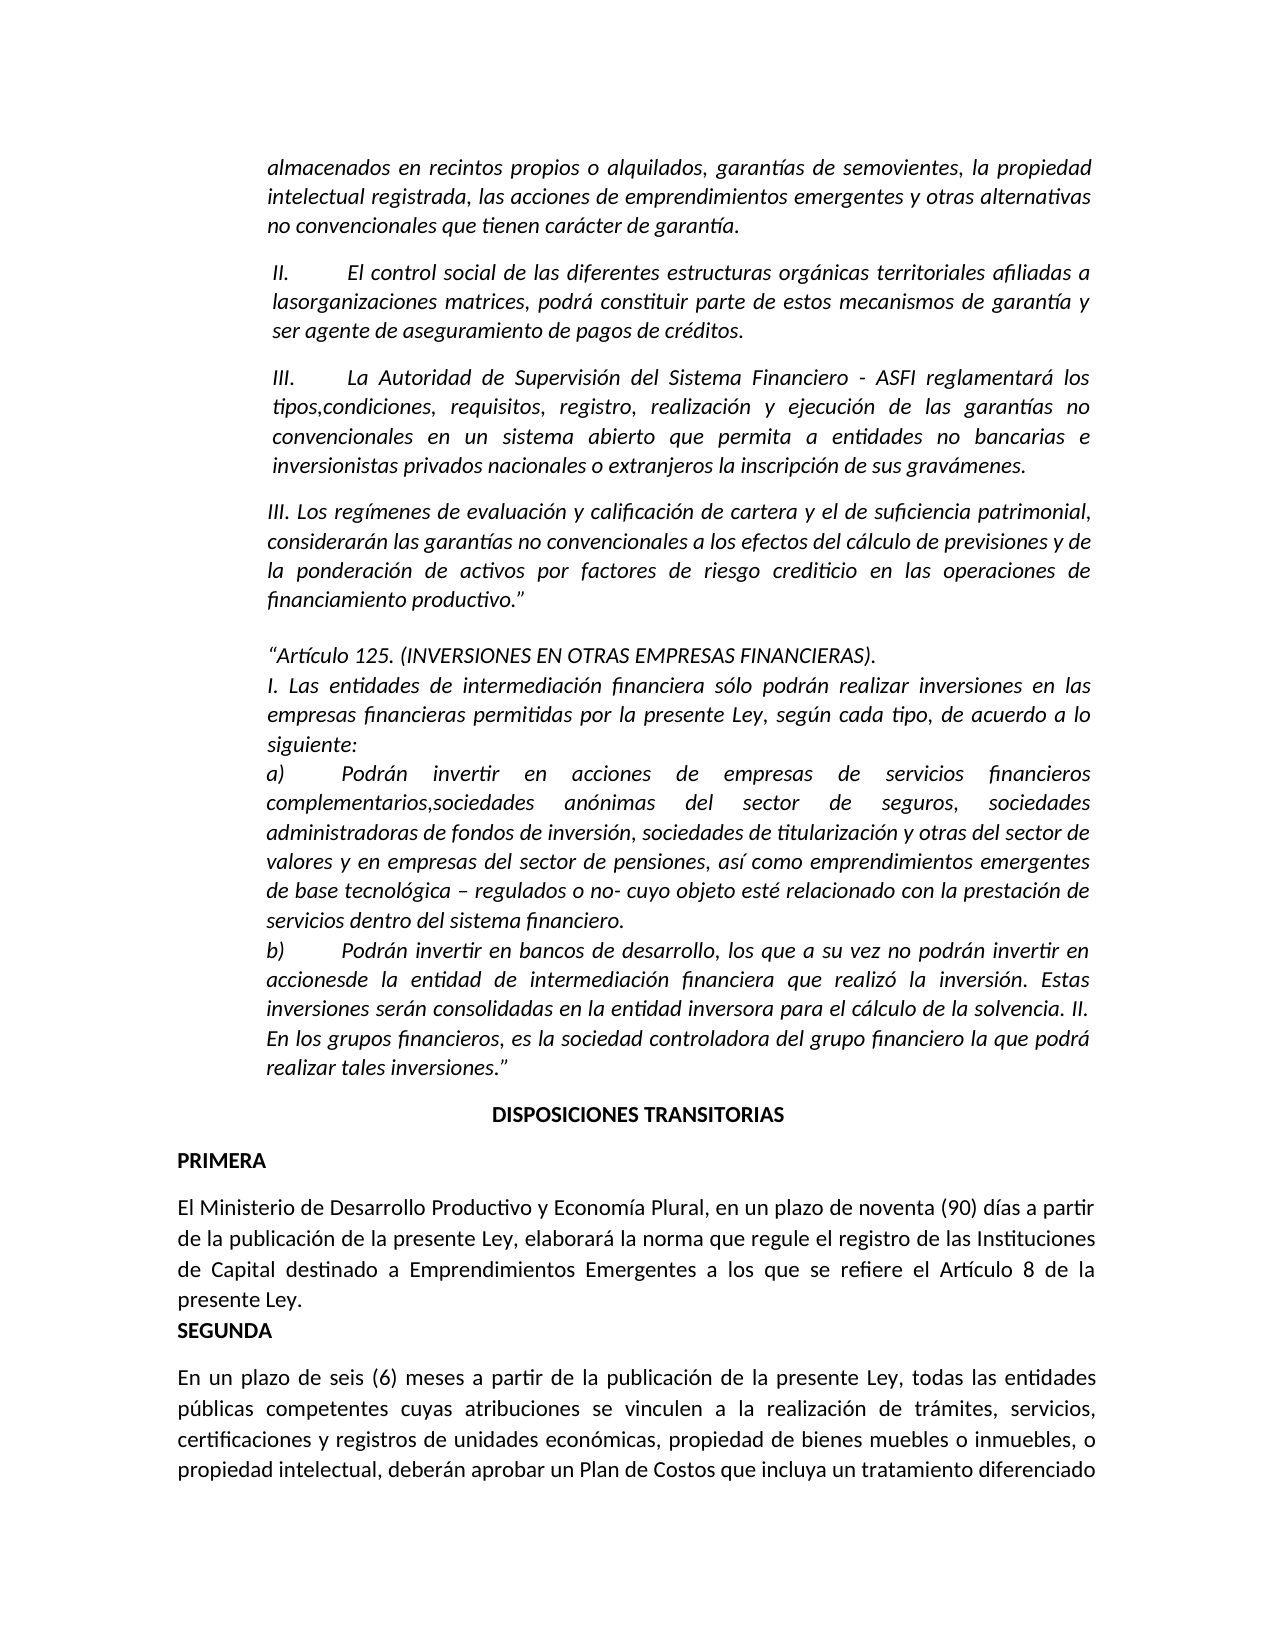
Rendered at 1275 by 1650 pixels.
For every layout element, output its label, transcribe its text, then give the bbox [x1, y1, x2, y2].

subtitle PRIMERA [177, 1146, 1141, 1174]
text III. Los regímenes de evaluación y calificación de cartera y el de suficiencia patrimonial, considerarán las garantías no convencionales a los efectos del cálculo de previsiones y de la ponderación de activos por factores de riesgo crediticio en las operaciones de financiamiento productivo.” [267, 497, 1095, 614]
list El control social de las diferentes estructuras orgánicas territoriales afiliadas a lasorganizaciones matrices, podrá constituir parte de estos mecanismos de garantía y ser agente de aseguramiento de pagos de créditos. [272, 258, 1094, 345]
subtitle SEGUNDA [177, 1316, 1141, 1344]
text I. Las entidades de intermediación financiera sólo podrán realizar inversiones en las empresas financieras permitidas por la presente Ley, según cada tipo, de acuerdo a lo siguiente: [267, 671, 1095, 758]
text El Ministerio de Desarrollo Productivo y Economía Plural, en un plazo de noventa (90) días a partir de la publicación de la presente Ley, elaborará la norma que regule el registro de las Instituciones de Capital destinado a Emprendimientos Emergentes a los que se refiere el Artículo 8 de la presente Ley. [177, 1193, 1098, 1313]
text “Artículo 125. (INVERSIONES EN OTRAS EMPRESAS FINANCIERAS). [267, 641, 1095, 669]
text almacenados en recintos propios o alquilados, garantías de semovientes, la propiedad intelectual registrada, las acciones de emprendimientos emergentes y otras alternativas no convencionales que tienen carácter de garantía. [267, 153, 1095, 239]
text DISPOSICIONES TRANSITORIAS [248, 1100, 1029, 1128]
text En un plazo de seis (6) meses a partir de la publicación de la presente Ley, todas las entidades públicas competentes cuyas atribuciones se vinculen a la realización de trámites, servicios, certificaciones y registros de unidades económicas, propiedad de bienes muebles o inmuebles, o propiedad intelectual, deberán aprobar un Plan de Costos que incluya un tratamiento diferenciado [177, 1363, 1098, 1483]
list Podrán invertir en acciones de empresas de servicios financieros complementarios,sociedades anónimas del sector de seguros, sociedades administradoras de fondos de inversión, sociedades de titularización y otras del sector de valores y en empresas del sector de pensiones, así como emprendimientos emergentes de base tecnológica – regulados o no- cuyo objeto esté relacionado con la prestación de servicios dentro del sistema financiero. [266, 759, 1094, 934]
list La Autoridad de Supervisión del Sistema Financiero - ASFI reglamentará los tipos,condiciones, requisitos, registro, realización y ejecución de las garantías no convencionales en un sistema abierto que permita a entidades no bancarias e inversionistas privados nacionales o extranjeros la inscripción de sus gravámenes. [272, 363, 1094, 479]
list Podrán invertir en bancos de desarrollo, los que a su vez no podrán invertir en accionesde la entidad de intermediación financiera que realizó la inversión. Estas inversiones serán consolidadas en la entidad inversora para el cálculo de la solvencia. II. En los grupos financieros, es la sociedad controladora del grupo financiero la que podrá realizar tales inversiones.” [266, 936, 1094, 1081]
